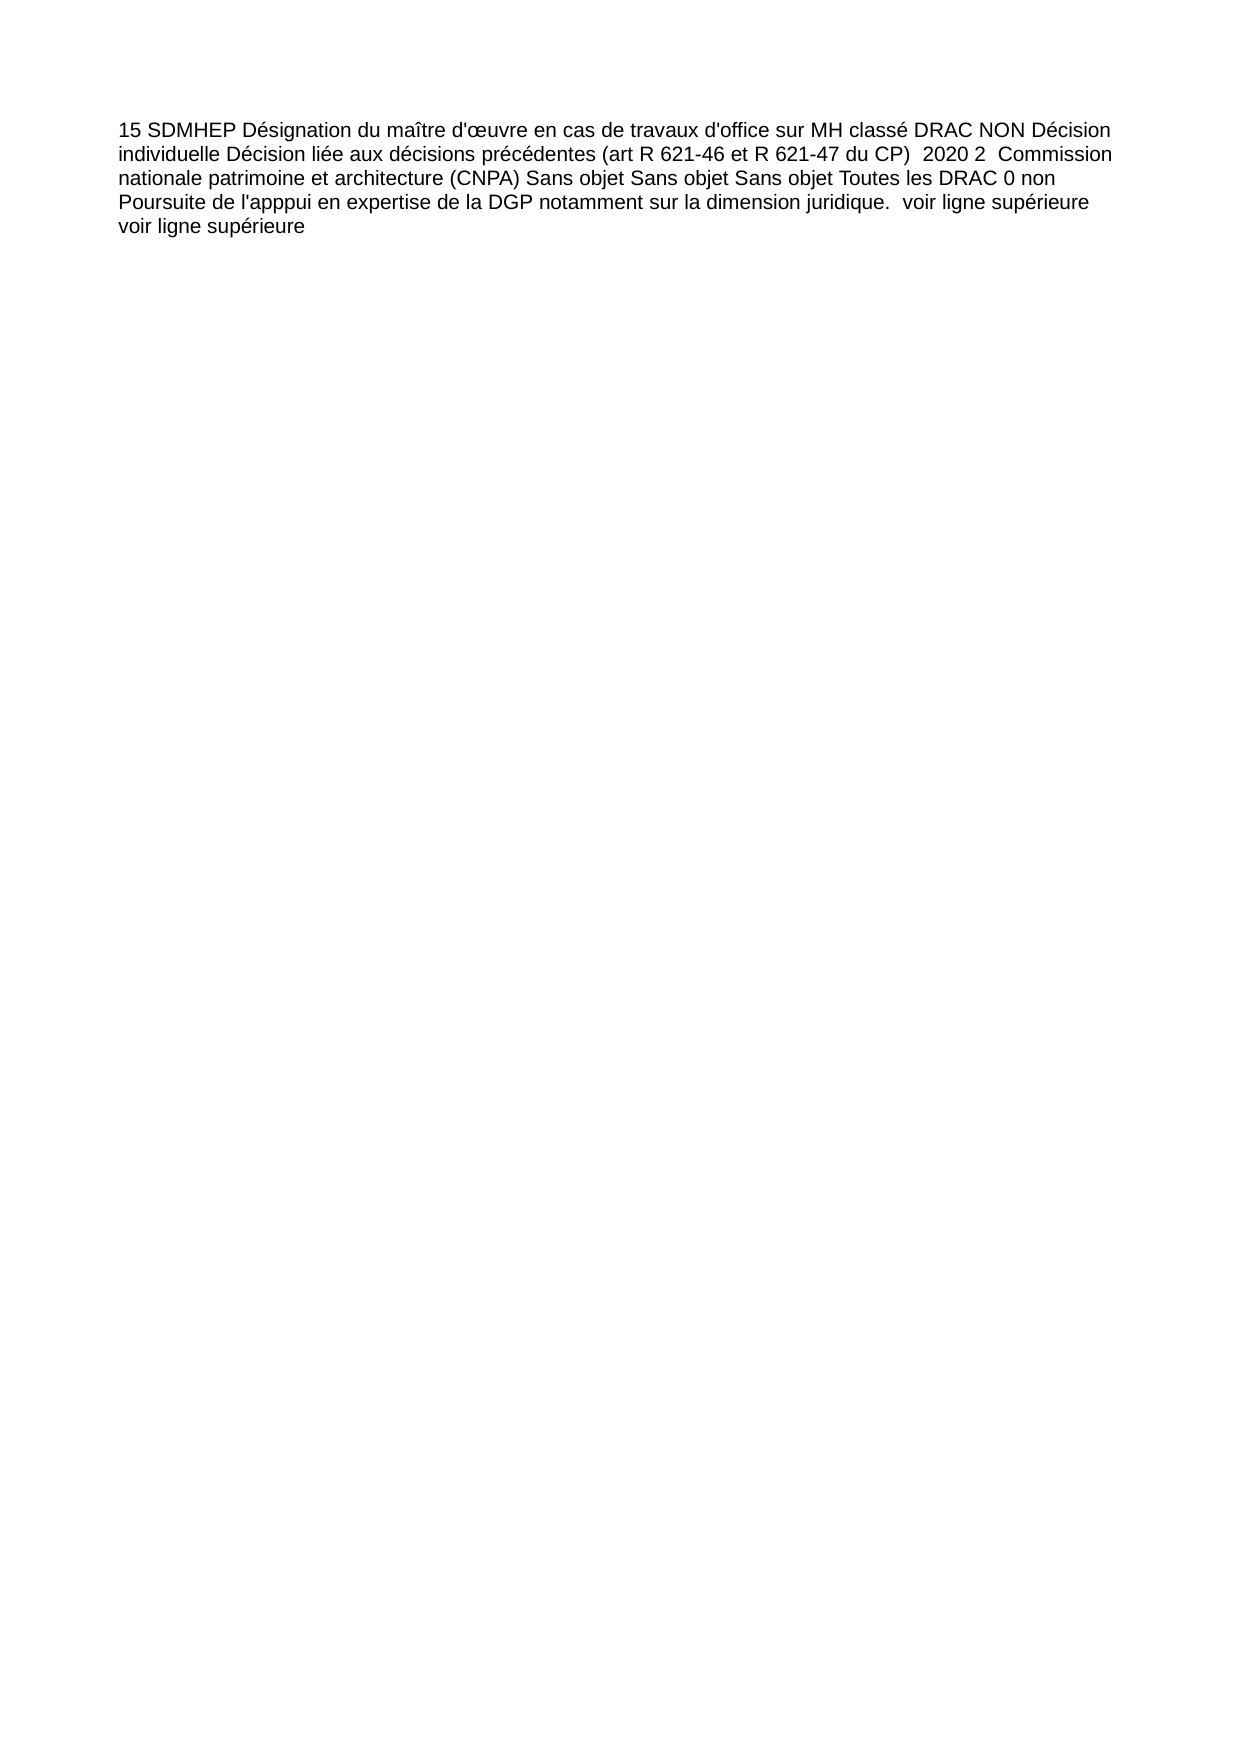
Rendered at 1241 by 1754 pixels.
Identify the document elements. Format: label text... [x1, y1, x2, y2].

text 15 SDMHEP Désignation du maître d'œuvre en cas de travaux d'office sur MH classé DRAC NON Décision individuelle Décision liée aux décisions précédentes (art R 621-46 et R 621-47 du CP) 2020 2 Commission nationale patrimoine et architecture (CNPA) Sans objet Sans objet Sans objet Toutes les DRAC 0 non Poursuite de l'apppui en expertise de la DGP notamment sur la dimension juridique. voir ligne supérieure voir ligne supérieure [118, 118, 1122, 238]
